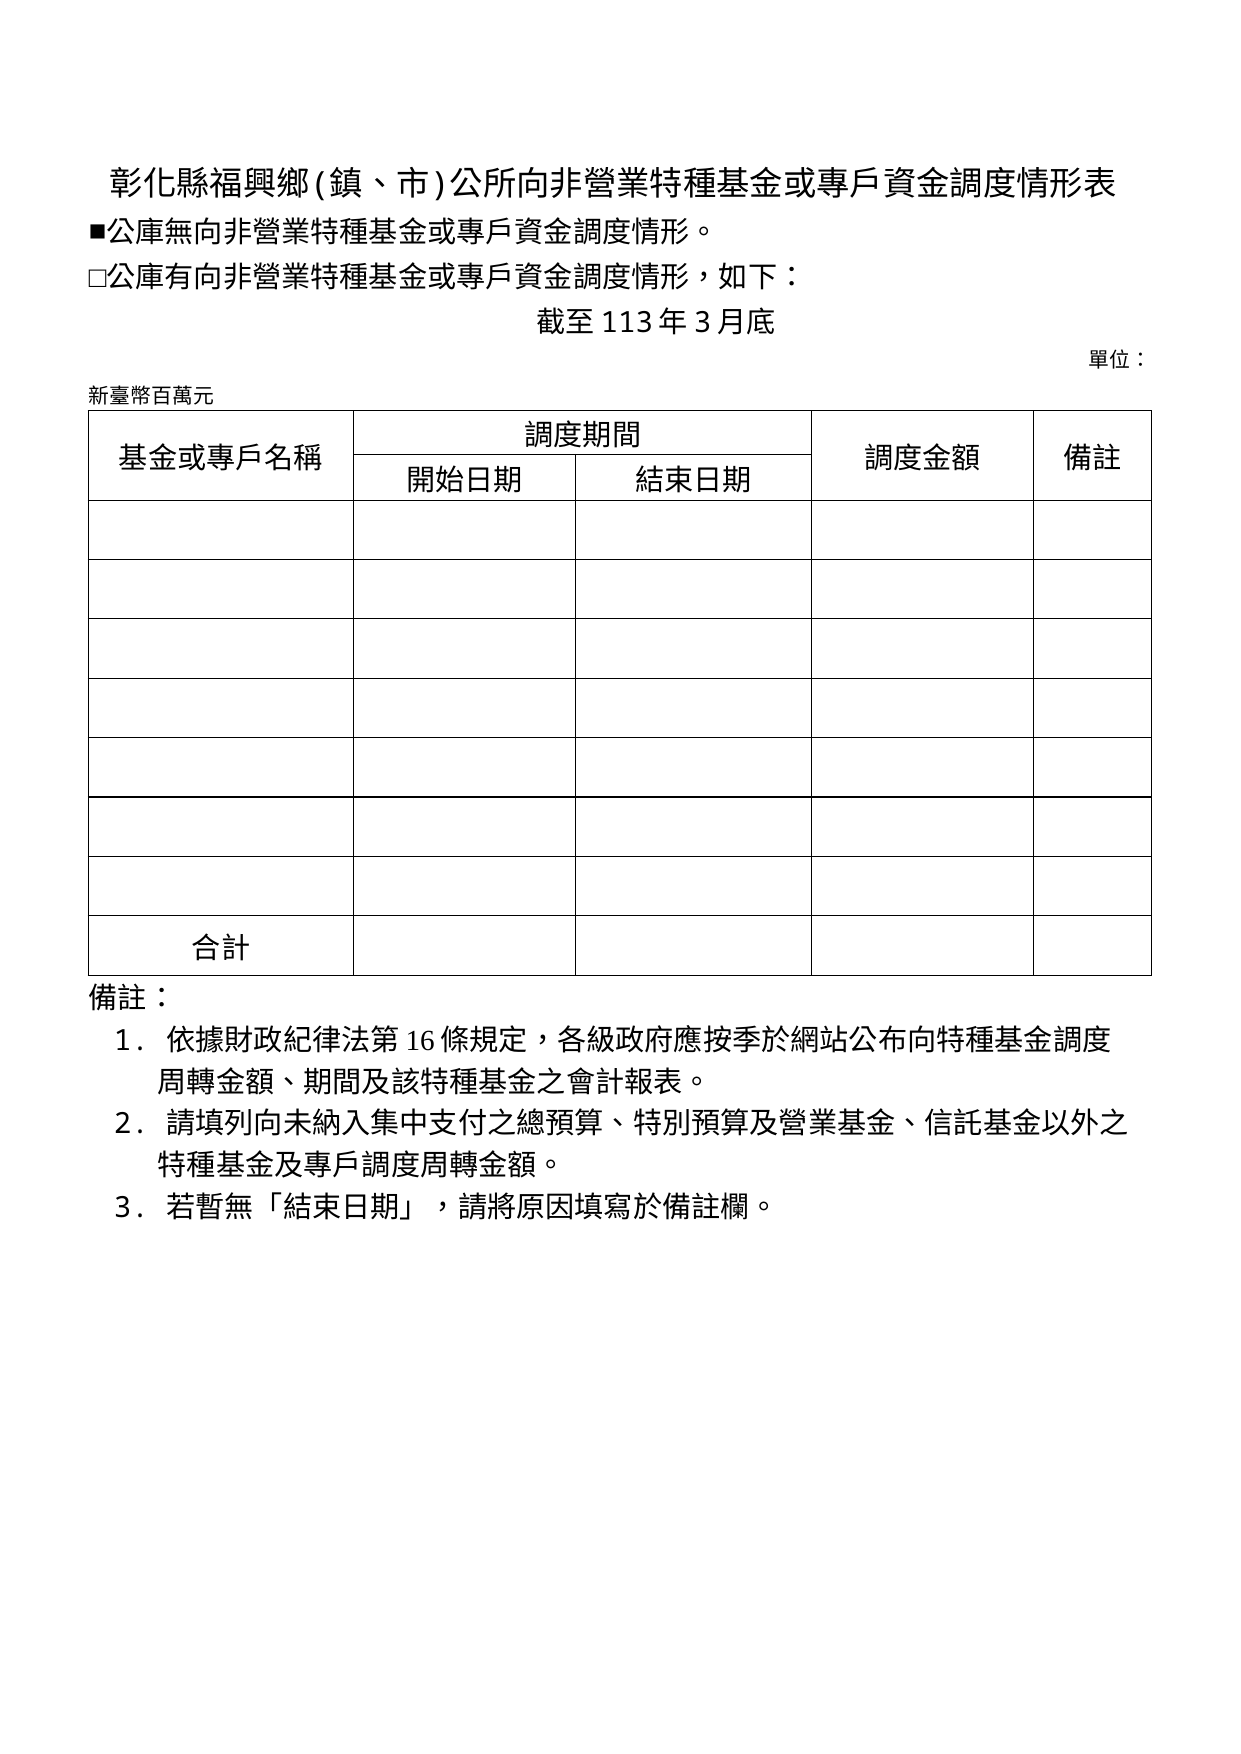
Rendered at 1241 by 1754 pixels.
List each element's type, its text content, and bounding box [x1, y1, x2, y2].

table_cell [800, 679, 811, 737]
table_cell [800, 916, 811, 974]
table_header 調度期間 [354, 411, 365, 454]
table_cell [1140, 560, 1151, 618]
table_cell [564, 619, 575, 678]
table_cell 合計 [89, 916, 353, 974]
table_cell [1022, 738, 1033, 796]
table_cell [812, 738, 822, 796]
table_cell [800, 798, 811, 856]
table_cell [354, 501, 365, 559]
table_cell [1034, 619, 1044, 678]
table_cell [564, 916, 575, 974]
table_cell [1140, 501, 1151, 559]
table_header 調度期間 [800, 411, 811, 454]
table_cell 結束日期 [576, 455, 811, 499]
table_cell [812, 679, 822, 737]
table_cell [1022, 501, 1033, 559]
table_cell [89, 501, 99, 559]
table_cell [576, 916, 586, 974]
table_cell [343, 560, 353, 618]
table_cell [343, 619, 353, 678]
table_cell [1034, 798, 1044, 856]
table_cell [812, 857, 822, 915]
table_cell [812, 798, 822, 856]
table_cell [564, 501, 575, 559]
table_cell [812, 560, 822, 618]
table_cell [354, 857, 365, 915]
table_cell [1034, 916, 1044, 974]
table_cell [576, 679, 586, 737]
table_cell [89, 857, 353, 915]
table_cell [89, 738, 99, 796]
table_cell [354, 679, 365, 737]
table_cell [576, 798, 586, 856]
table_cell [1022, 619, 1033, 678]
table_cell [800, 857, 811, 915]
table_cell [576, 738, 586, 796]
text 備註： [88, 976, 1137, 1017]
table_cell [1034, 501, 1044, 559]
table_cell [1034, 738, 1044, 796]
table_cell [354, 738, 365, 796]
table_cell [800, 560, 811, 618]
table_cell [1140, 619, 1151, 678]
table_cell 開始日期 [354, 455, 575, 499]
text 單位：新臺幣百萬元 [89, 339, 1137, 410]
table_cell [1140, 679, 1151, 737]
table_header 基金或專戶名稱 [89, 411, 353, 499]
text 彰化縣福興鄉(鎮、市)公所向非營業特種基金或專戶資金調度情形表 [89, 162, 1137, 204]
table_cell [812, 501, 822, 559]
table_cell [354, 798, 365, 856]
table_cell [1022, 798, 1033, 856]
table_cell [1140, 798, 1151, 856]
table_cell [343, 501, 353, 559]
table_header 備註 [1034, 411, 1151, 499]
table_cell [564, 857, 575, 915]
text 截至113年3月底 [89, 304, 1137, 339]
table_cell [354, 619, 365, 678]
table_cell [576, 619, 586, 678]
table_cell [1034, 857, 1044, 915]
table_cell [1034, 560, 1044, 618]
table_cell [812, 619, 822, 678]
table_cell [564, 679, 575, 737]
table_cell [354, 916, 365, 974]
table_cell [343, 738, 353, 796]
table_cell [354, 560, 365, 618]
table_cell [800, 738, 811, 796]
table_cell [89, 679, 99, 737]
table_cell [89, 560, 99, 618]
text 1. 依據財政紀律法第16條規定，各級政府應按季於網站公布向特種基金調度周轉金額、期間及該特種基金之會計報表。 [114, 1017, 1137, 1101]
table_cell [89, 619, 99, 678]
table_cell [343, 679, 353, 737]
text □公庫有向非營業特種基金或專戶資金調度情形，如下： [89, 259, 1137, 295]
table_cell [576, 501, 586, 559]
text 2. 請填列向未納入集中支付之總預算、特別預算及營業基金、信託基金以外之特種基金及專戶調度周轉金額。 [114, 1101, 1137, 1184]
table_cell [1022, 560, 1033, 618]
table_cell [1034, 679, 1044, 737]
text ■公庫無向非營業特種基金或專戶資金調度情形。 [89, 214, 1137, 250]
text 3. 若暫無「結束日期」，請將原因填寫於備註欄。 [114, 1184, 1137, 1226]
table_header 調度金額 [812, 411, 1033, 499]
table_cell [1022, 679, 1033, 737]
table_cell [564, 798, 575, 856]
table_cell [89, 798, 353, 856]
table_cell [1022, 857, 1033, 915]
table_cell [800, 501, 811, 559]
table_cell [564, 738, 575, 796]
table_cell [1140, 857, 1151, 915]
table_cell [564, 560, 575, 618]
table_cell [812, 916, 822, 974]
table_cell [1022, 916, 1033, 974]
table_cell [800, 619, 811, 678]
table_cell [1140, 916, 1151, 974]
table_cell [1140, 738, 1151, 796]
table_cell [576, 560, 586, 618]
table_cell [576, 857, 586, 915]
